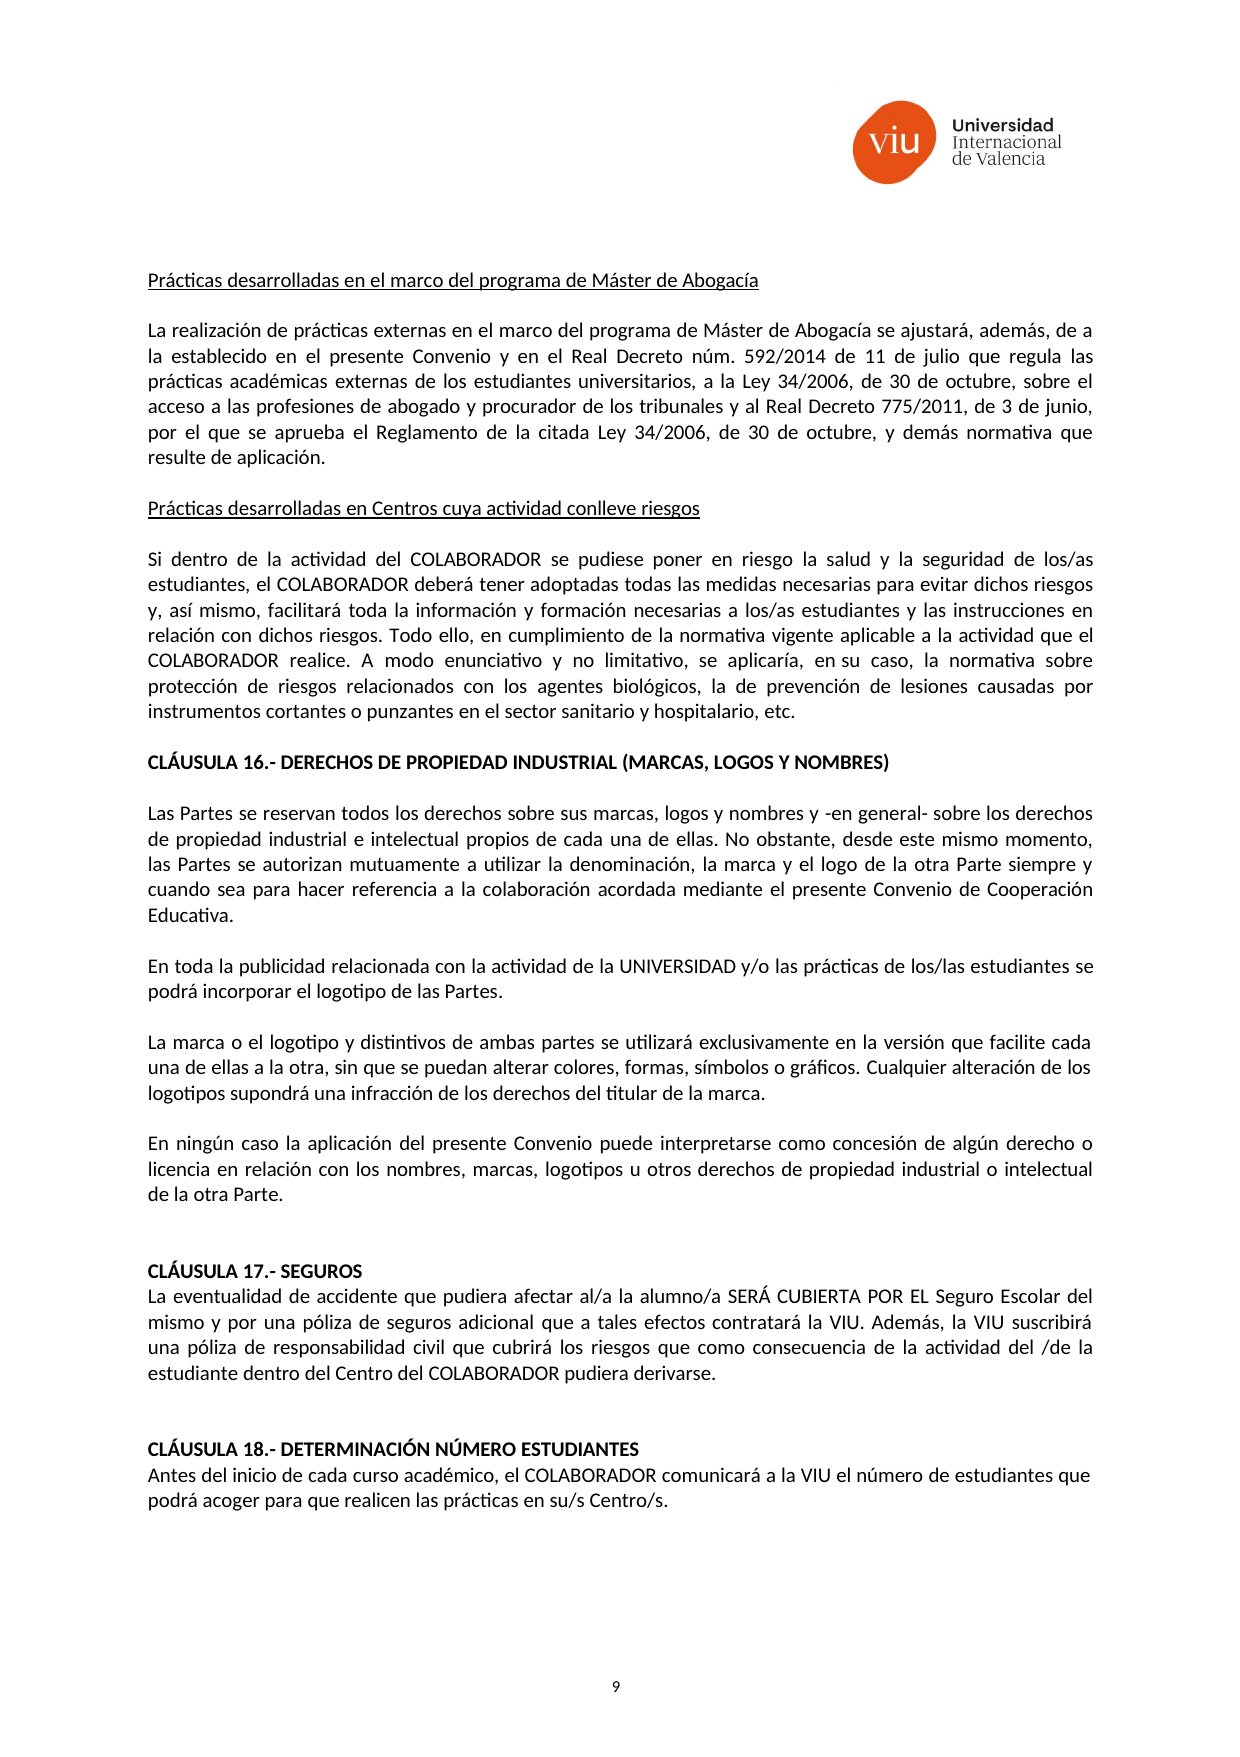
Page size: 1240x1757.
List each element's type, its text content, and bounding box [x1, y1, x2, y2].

subtitle CLÁUSULA 17.- SEGUROS [148, 1258, 1104, 1283]
subtitle CLÁUSULA 18.- DETERMINACIÓN NÚMERO ESTUDIANTES [148, 1436, 1104, 1462]
text Las Partes se reservan todos los derechos sobre sus marcas, logos y nombres y -en general- sobre los derechos de propiedad industrial e intelectual propios de cada una de ellas. No obstante, desde este mismo momento, las Partes se autorizan mutuamente a utilizar la denominación, la marca y el logo de la otra Parte siempre y cuando sea para hacer referencia a la colaboración acordada mediante el presente Convenio de Cooperación Educativa. [148, 800, 1094, 927]
subtitle CLÁUSULA 16.- DERECHOS DE PROPIEDAD INDUSTRIAL (MARCAS, LOGOS Y NOMBRES) [148, 749, 1104, 775]
text En toda la publicidad relacionada con la actividad de la UNIVERSIDAD y/o las prácticas de los/las estudiantes se podrá incorporar el logotipo de las Partes. [148, 953, 1094, 1004]
text Prácticas desarrolladas en Centros cuya actividad conlleve riesgos [148, 496, 1104, 521]
text Si dentro de la actividad del COLABORADOR se pudiese poner en riesgo la salud y la seguridad de los/as estudiantes, el COLABORADOR deberá tener adoptadas todas las medidas necesarias para evitar dichos riesgos y, así mismo, facilitará toda la información y formación necesarias a los/as estudiantes y las instrucciones en relación con dichos riesgos. Todo ello, en cumplimiento de la normativa vigente aplicable a la actividad que el COLABORADOR realice. A modo enunciativo y no limitativo, se aplicaría, en su caso, la normativa sobre protección de riesgos relacionados con los agentes biológicos, la de prevención de lesiones causadas por instrumentos cortantes o punzantes en el sector sanitario y hospitalario, etc. [148, 546, 1094, 724]
text En ningún caso la aplicación del presente Convenio puede interpretarse como concesión de algún derecho o licencia en relación con los nombres, marcas, logotipos u otros derechos de propiedad industrial o intelectual de la otra Parte. [148, 1131, 1093, 1207]
text La realización de prácticas externas en el marco del programa de Máster de Abogacía se ajustará, además, de a la establecido en el presente Convenio y en el Real Decreto núm. 592/2014 de 11 de julio que regula las prácticas académicas externas de los estudiantes universitarios, a la Ley 34/2006, de 30 de octubre, sobre el acceso a las profesiones de abogado y procurador de los tribunales y al Real Decreto 775/2011, de 3 de junio, por el que se aprueba el Reglamento de la citada Ley 34/2006, de 30 de octubre, y demás normativa que resulte de aplicación. [148, 317, 1094, 470]
text Antes del inicio de cada curso académico, el COLABORADOR comunicará a la VIU el número de estudiantes que podrá acoger para que realicen las prácticas en su/s Centro/s. [148, 1462, 1092, 1513]
text La eventualidad de accidente que pudiera afectar al/a la alumno/a SERÁ CUBIERTA POR EL Seguro Escolar del mismo y por una póliza de seguros adicional que a tales efectos contratará la VIU. Además, la VIU suscribirá una póliza de responsabilidad civil que cubrirá los riesgos que como consecuencia de la actividad del /de la estudiante dentro del Centro del COLABORADOR pudiera derivarse. [148, 1283, 1093, 1385]
text Prácticas desarrolladas en el marco del programa de Máster de Abogacía [148, 267, 1104, 292]
text La marca o el logotipo y distintivos de ambas partes se utilizará exclusivamente en la versión que facilite cada una de ellas a la otra, sin que se puedan alterar colores, formas, símbolos o gráficos. Cualquier alteración de los logotipos supondrá una infracción de los derechos del titular de la marca. [148, 1029, 1092, 1105]
